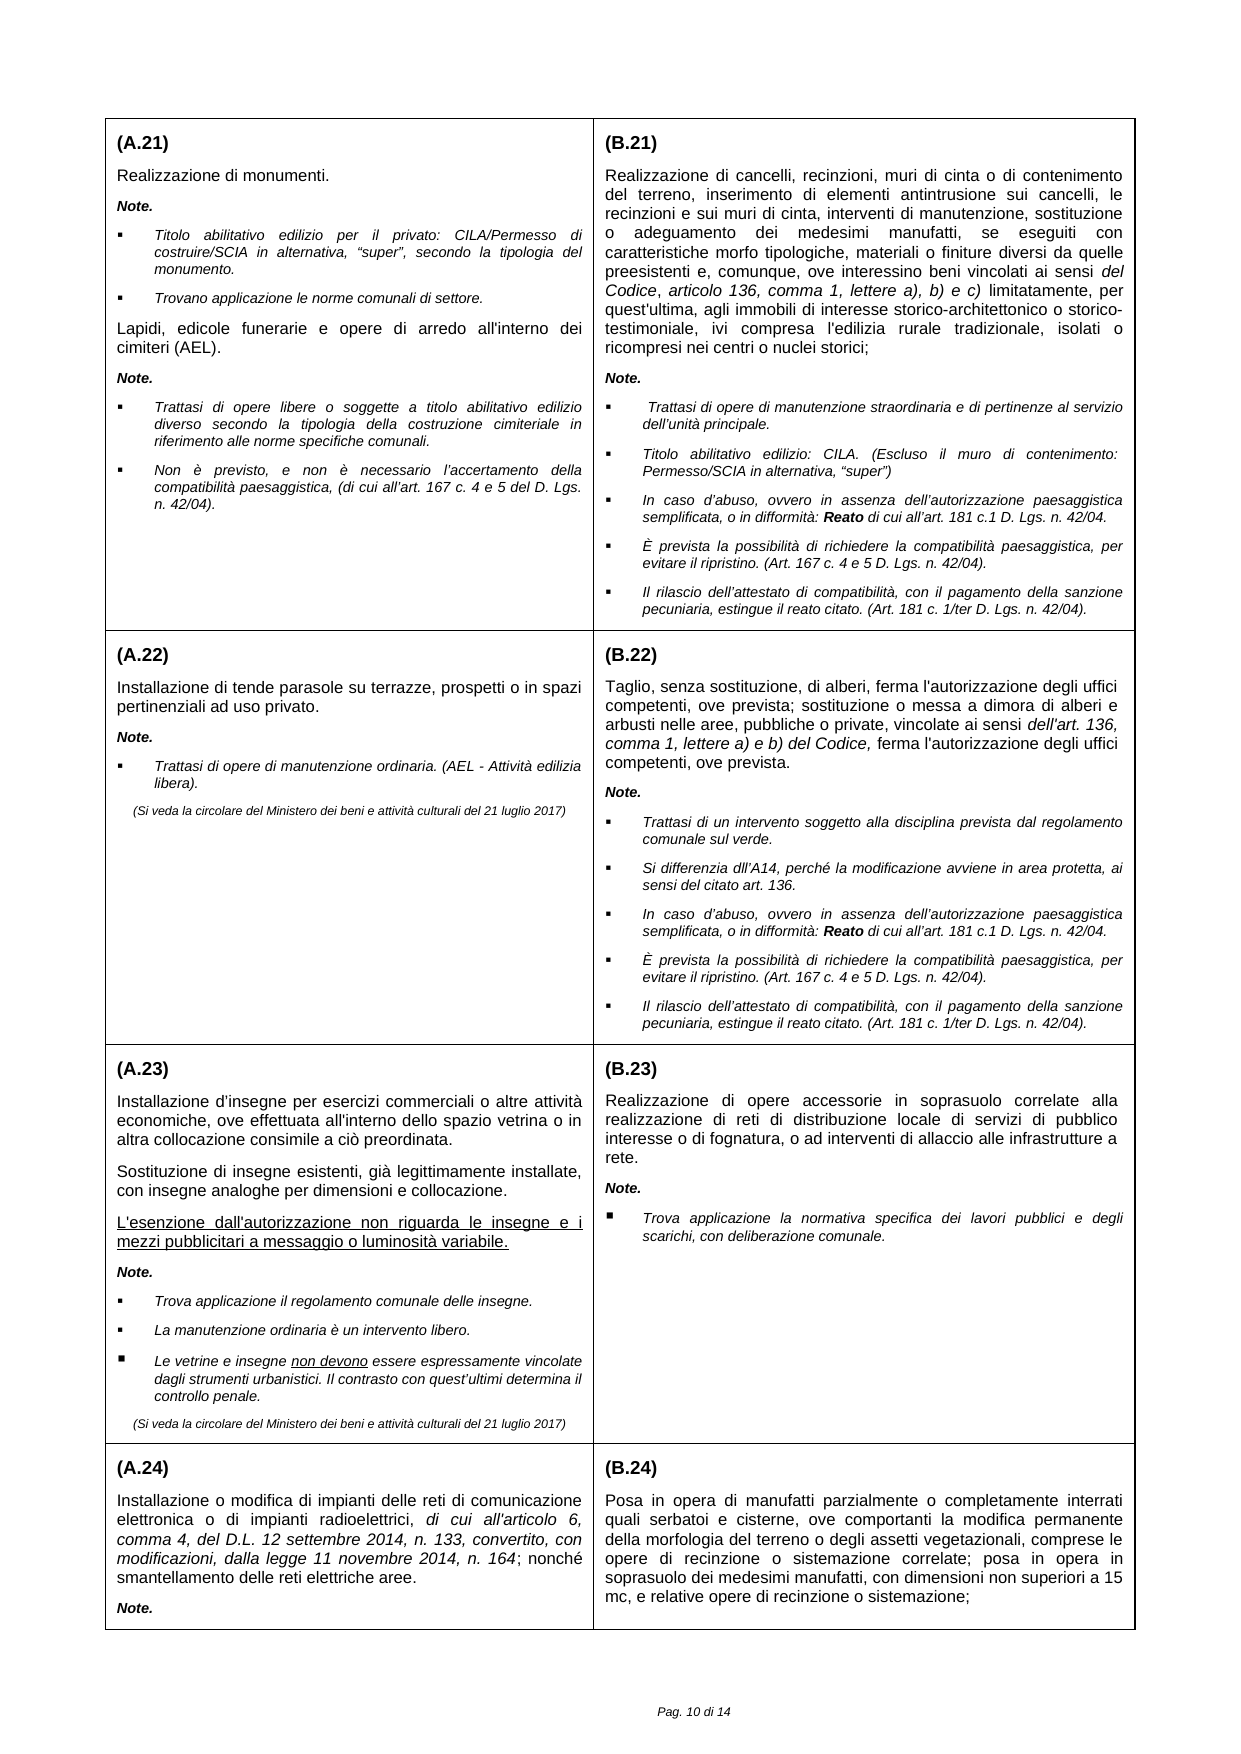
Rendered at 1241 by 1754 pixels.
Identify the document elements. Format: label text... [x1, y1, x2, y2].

table_cell (B.21) Realizzazione di cancelli, recinzioni, muri di cinta o di contenimento del terreno, inserimento di elementi antintrusione sui cancelli, le recinzioni e sui muri di cinta, interventi di manutenzione, sostituzione o adeguamento dei medesimi manufatti, se eseguiti con caratteristiche morfo tipologiche, materiali o finiture diversi da quelle preesistenti e, comunque, ove interessino beni vincolati ai sensi del Codice, articolo 136, comma 1, lettere a), b) e c) limitatamente, per quest'ultima, agli immobili di interesse storico-architettonico o storico-testimoniale, ivi compresa l'edilizia rurale tradizionale, isolati o ricompresi nei centri o nuclei storici; Note. Trattasi di opere di manutenzione straordinaria e di pertinenze al servizio dell’unità principale. Titolo abilitativo edilizio: CILA. (Escluso il muro di contenimento: Permesso/SCIA in alternativa, “super”) In caso d’abuso, ovvero in assenza dell’autorizzazione paesaggistica semplificata, o in difformità: Reato di cui all’art. 181 c.1 D. Lgs. n. 42/04. È prevista la possibilità di richiedere la compatibilità paesaggistica, per evitare il ripristino. (Art. 167 c. 4 e 5 D. Lgs. n. 42/04). Il rilascio dell’attestato di compatibilità, con il pagamento della sanzione pecuniaria, estingue il reato citato. (Art. 181 c. 1/ter D. Lgs. n. 42/04). [594, 119, 1134, 630]
table_cell (A.23) Installazione d’insegne per esercizi commerciali o altre attività economiche, ove effettuata all'interno dello spazio vetrina o in altra collocazione consimile a ciò preordinata. Sostituzione di insegne esistenti, già legittimamente installate, con insegne analoghe per dimensioni e collocazione. L'esenzione dall'autorizzazione non riguarda le insegne e i mezzi pubblicitari a messaggio o luminosità variabile. Note. Trova applicazione il regolamento comunale delle insegne. La manutenzione ordinaria è un intervento libero. Le vetrine e insegne non devono essere espressamente vincolate dagli strumenti urbanistici. Il contrasto con quest’ultimi determina il controllo penale. (Si veda la circolare del Ministero dei beni e attività culturali del 21 luglio 2017) [106, 1045, 593, 1443]
table_cell (A.21) Realizzazione di monumenti. Note. Titolo abilitativo edilizio per il privato: CILA/Permesso di costruire/SCIA in alternativa, “super”, secondo la tipologia del monumento. Trovano applicazione le norme comunali di settore. Lapidi, edicole funerarie e opere di arredo all'interno dei cimiteri (AEL). Note. Trattasi di opere libere o soggette a titolo abilitativo edilizio diverso secondo la tipologia della costruzione cimiteriale in riferimento alle norme specifiche comunali. Non è previsto, e non è necessario l’accertamento della compatibilità paesaggistica, (di cui all’art. 167 c. 4 e 5 del D. Lgs. n. 42/04). [106, 119, 593, 630]
table_cell (B.24) Posa in opera di manufatti parzialmente o completamente interrati quali serbatoi e cisterne, ove comportanti la modifica permanente della morfologia del terreno o degli assetti vegetazionali, comprese le opere di recinzione o sistemazione correlate; posa in opera in soprasuolo dei medesimi manufatti, con dimensioni non superiori a 15 mc, e relative opere di recinzione o sistemazione; Note. Trattasi di opere di manutenzione straordinaria e di pertinenze al servizio dell’unità principale. Titolo abilitativo edilizio: CILA. In caso d’abuso, ovvero in assenza dell’autorizzazione paesaggistica semplificata, o in difformità: Reato di cui all’art. 181 c.1 D. Lgs. n. 42/04. È prevista la possibilità di richiedere la compatibilità paesaggistica, per evitare il ripristino. (Art. 167 c. 4 e 5 D. Lgs. n. 42/04). Il rilascio dell’attestato di compatibilità, con il pagamento della sanzione pecuniaria, estingue il reato citato. (Art. 181 c. 1/ter D. Lgs. n. 42/04). (Si veda la circolare del Ministero dei beni e attività culturali del 21 luglio 2017) [594, 1444, 1134, 1628]
table_cell (A.24) Installazione o modifica di impianti delle reti di comunicazione elettronica o di impianti radioelettrici, di cui all'articolo 6, comma 4, del D.L. 12 settembre 2014, n. 133, convertito, con modificazioni, dalla legge 11 novembre 2014, n. 164; nonché smantellamento delle reti elettriche aree. Note. Con deliberazione comunale e validazione del progetto. Nel rispetto della normativa di settore. (Si veda la circolare del Ministero dei beni e attività culturali del 21 luglio 2017) [106, 1444, 593, 1628]
table_cell (A.22) Installazione di tende parasole su terrazze, prospetti o in spazi pertinenziali ad uso privato. Note. Trattasi di opere di manutenzione ordinaria. (AEL - Attività edilizia libera). (Si veda la circolare del Ministero dei beni e attività culturali del 21 luglio 2017) [106, 631, 593, 1044]
table_cell (B.23) Realizzazione di opere accessorie in soprasuolo correlate alla realizzazione di reti di distribuzione locale di servizi di pubblico interesse o di fognatura, o ad interventi di allaccio alle infrastrutture a rete. Note. Trova applicazione la normativa specifica dei lavori pubblici e degli scarichi, con deliberazione comunale. [594, 1045, 1134, 1443]
table_cell (B.22) Taglio, senza sostituzione, di alberi, ferma l'autorizzazione degli uffici competenti, ove prevista; sostituzione o messa a dimora di alberi e arbusti nelle aree, pubbliche o private, vincolate ai sensi dell'art. 136, comma 1, lettere a) e b) del Codice, ferma l'autorizzazione degli uffici competenti, ove prevista. Note. Trattasi di un intervento soggetto alla disciplina prevista dal regolamento comunale sul verde. Si differenzia dll’A14, perché la modificazione avviene in area protetta, ai sensi del citato art. 136. In caso d’abuso, ovvero in assenza dell’autorizzazione paesaggistica semplificata, o in difformità: Reato di cui all’art. 181 c.1 D. Lgs. n. 42/04. È prevista la possibilità di richiedere la compatibilità paesaggistica, per evitare il ripristino. (Art. 167 c. 4 e 5 D. Lgs. n. 42/04). Il rilascio dell’attestato di compatibilità, con il pagamento della sanzione pecuniaria, estingue il reato citato. (Art. 181 c. 1/ter D. Lgs. n. 42/04). [594, 631, 1134, 1044]
